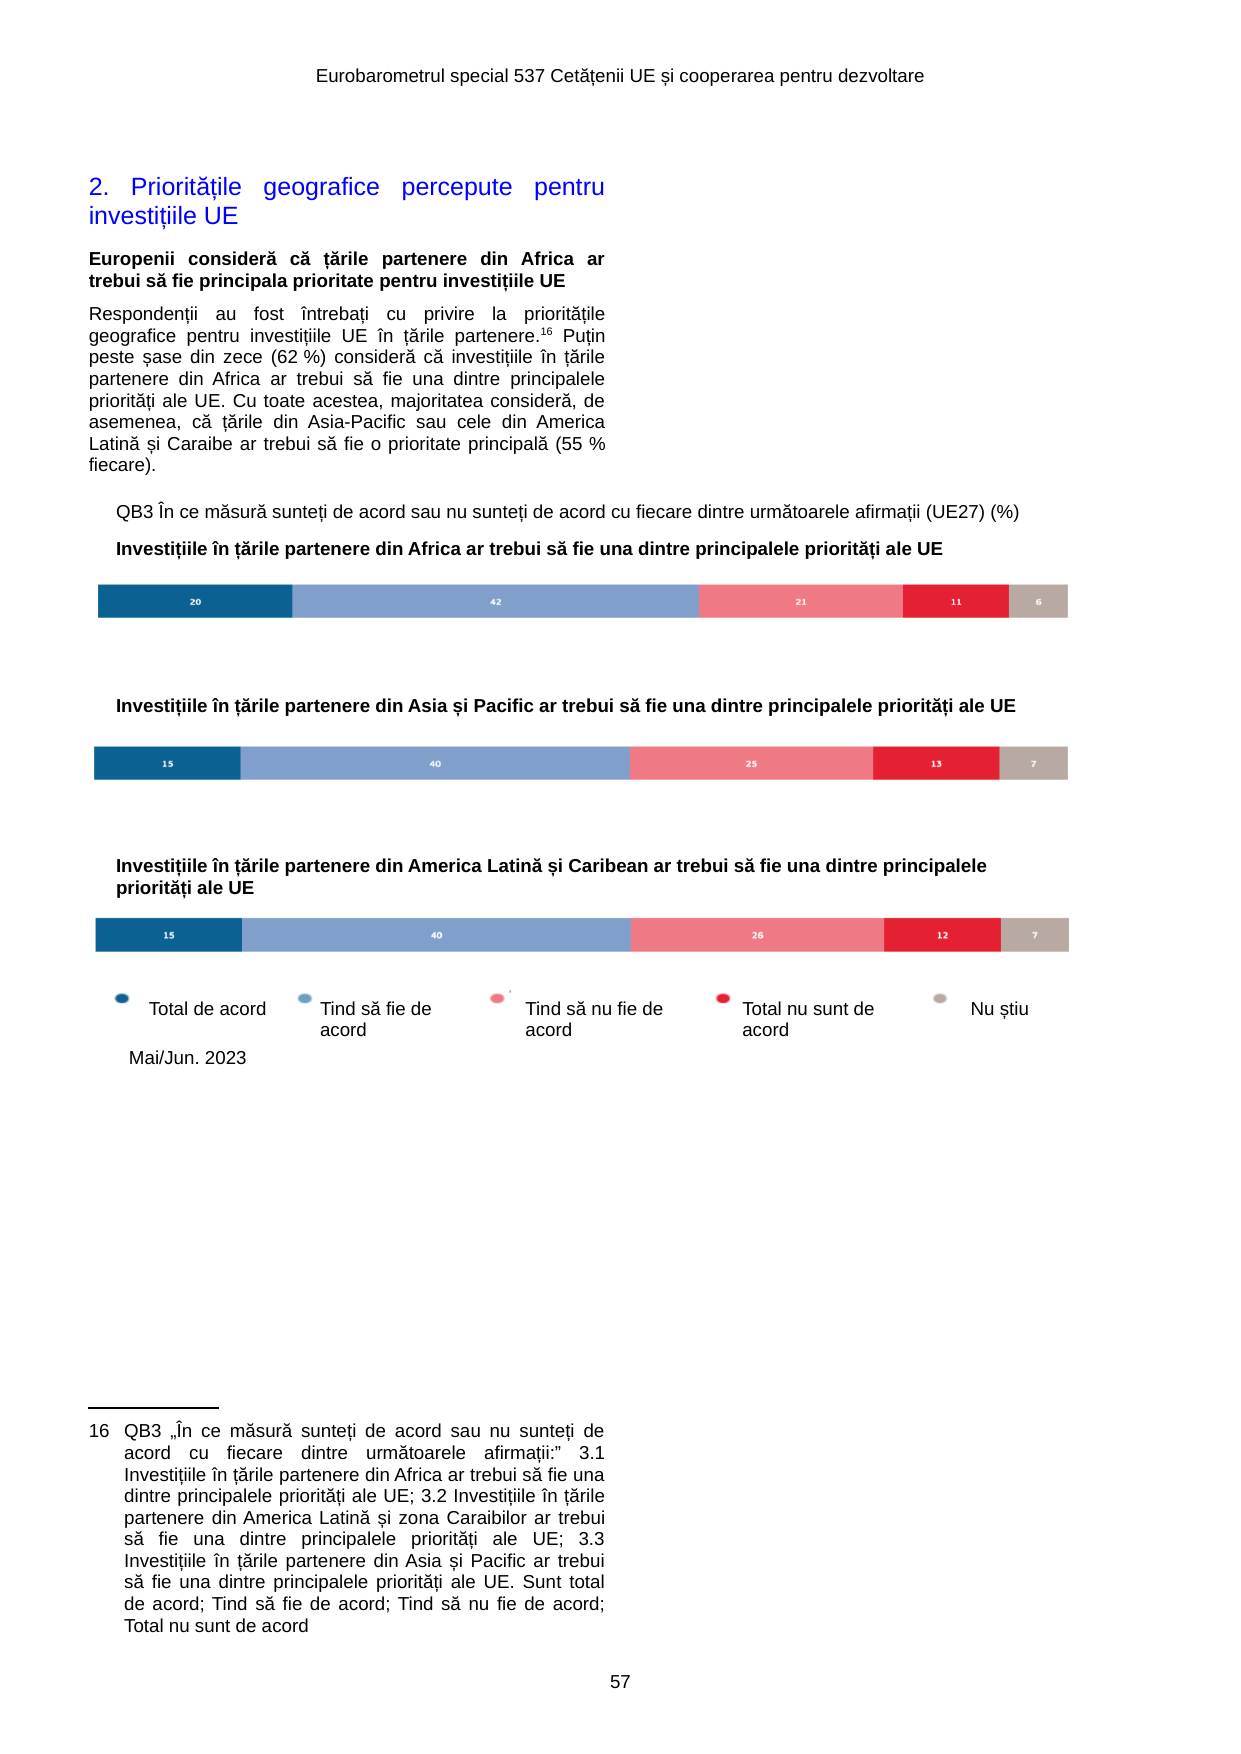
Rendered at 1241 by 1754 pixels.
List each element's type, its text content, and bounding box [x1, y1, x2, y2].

picture [91, 736, 1071, 790]
picture [87, 978, 956, 1021]
picture [93, 905, 1071, 957]
subtitle 2. Prioritățile geografice percepute pentru investițiile UE [88, 172, 605, 230]
text QB3 „În ce măsură sunteți de acord sau nu sunteți de acord cu fiecare dintre următoarele afirmații:” 3.1 Investițiile în țările partenere din Africa ar trebui să fie una dintre principalele priorități ale UE; 3.2 Investițiile în țările partenere din America Latină și zona Caraibilor ar trebui să fie una dintre principalele priorități ale UE; 3.3 Investițiile în țările partenere din Asia și Pacific ar trebui să fie una dintre principalele priorități ale UE. Sunt total de acord; Tind să fie de acord; Tind să nu fie de acord; Total nu sunt de acord [88, 1420, 605, 1636]
picture [88, 566, 1071, 640]
text Europenii consideră că țările partenere din Africa ar trebui să fie principala prioritate pentru investițiile UE [88, 248, 605, 291]
text Respondenții au fost întrebați cu privire la prioritățile geografice pentru investițiile UE în țările partenere. Puțin peste șase din zece (62 %) consideră că investițiile în țările partenere din Africa ar trebui să fie una dintre principalele priorități ale UE. Cu toate acestea, majoritatea consideră, de asemenea, că țările din Asia-Pacific sau cele din America Latină și Caraibe ar trebui să fie o prioritate principală (55 % fiecare). [88, 303, 605, 476]
